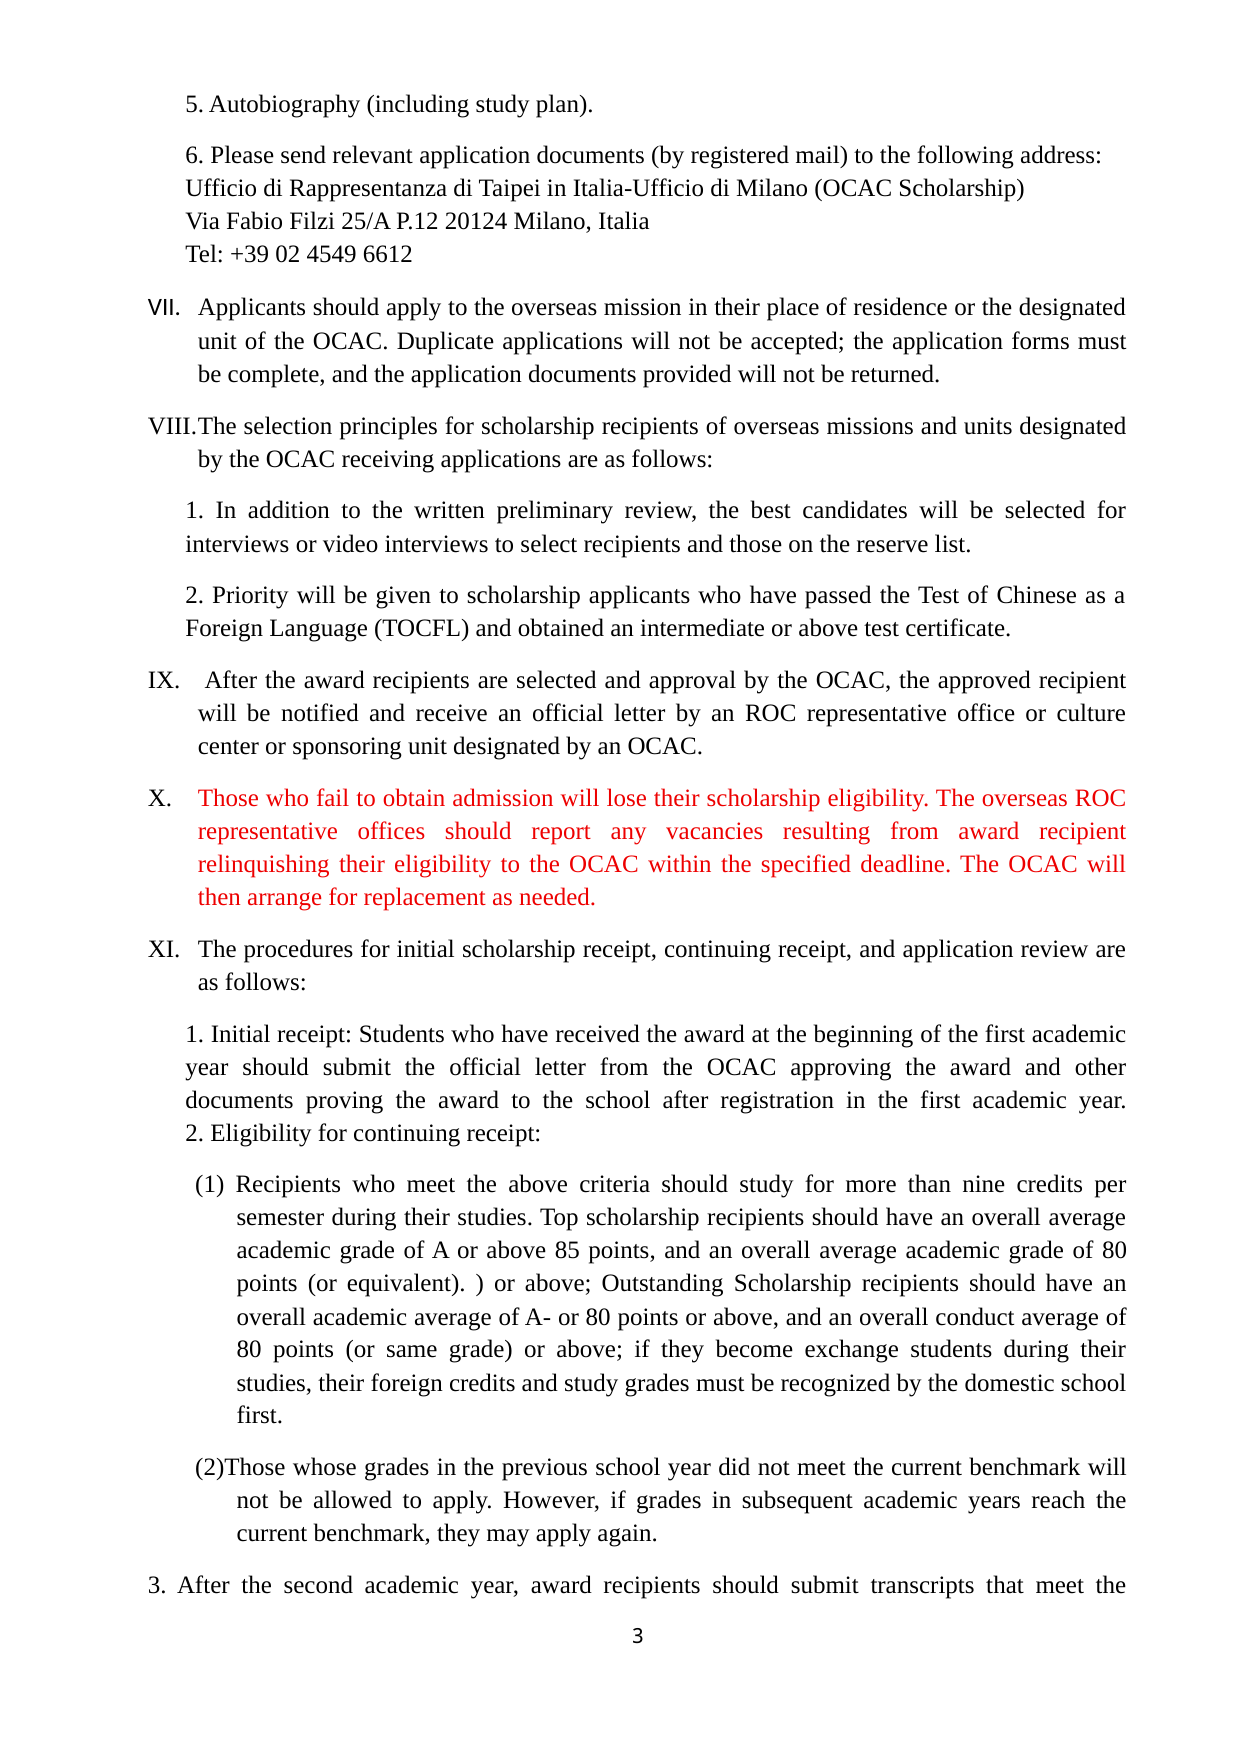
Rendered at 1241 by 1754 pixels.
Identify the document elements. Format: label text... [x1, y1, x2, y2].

list Applicants should apply to the overseas mission in their place of residence or the designated unit of the OCAC. Duplicate applications will not be accepted; the application forms must be complete, and the application documents provided will not be returned. [148, 291, 1127, 388]
text (2)Those whose grades in the previous school year did not meet the current benchmark will not be allowed to apply. However, if grades in subsequent academic years reach the current benchmark, they may apply again. [195, 1452, 1127, 1547]
text (1) Recipients who meet the above criteria should study for more than nine credits per semester during their studies. Top scholarship recipients should have an overall average academic grade of A or above 85 points, and an overall average academic grade of 80 points (or equivalent). ) or above; Outstanding Scholarship recipients should have an overall academic average of A- or 80 points or above, and an overall conduct average of 80 points (or same grade) or above; if they become exchange students during their studies, their foreign credits and study grades must be recognized by the domestic school first. [195, 1169, 1127, 1429]
text 1. In addition to the written preliminary review, the best candidates will be selected for interviews or video interviews to select recipients and those on the reserve list. [185, 496, 1127, 557]
text 2. Priority will be given to scholarship applicants who have passed the Test of Chinese as a Foreign Language (TOCFL) and obtained an intermediate or above test certificate. [185, 580, 1127, 642]
text 5. Autobiography (including study plan). [185, 89, 1127, 117]
text 3. After the second academic year, award recipients should submit transcripts that meet the [148, 1570, 1127, 1599]
list After the award recipients are selected and approval by the OCAC, the approved recipient will be notified and receive an official letter by an ROC representative office or culture center or sponsoring unit designated by an OCAC. [148, 665, 1127, 760]
list Those who fail to obtain admission will lose their scholarship eligibility. The overseas ROC representative offices should report any vacancies resulting from award recipient relinquishing their eligibility to the OCAC within the specified deadline. The OCAC will then arrange for replacement as needed. [148, 783, 1127, 911]
list The selection principles for scholarship recipients of overseas missions and units designated by the OCAC receiving applications are as follows: [148, 411, 1127, 473]
list The procedures for initial scholarship receipt, continuing receipt, and application review are as follows: [148, 934, 1127, 996]
text 6. Please send relevant application documents (by registered mail) to the following address: Ufficio di Rappresentanza di Taipei in Italia-Ufficio di Milano (OCAC Scholarship) Via Fabio Filzi 25/A P.12 20124 Milano, Italia Tel: +39 02 4549 6612 [185, 140, 1127, 268]
text 1. Initial receipt: Students who have received the award at the beginning of the first academic year should submit the official letter from the OCAC approving the award and other documents proving the award to the school after registration in the first academic year. 2. Eligibility for continuing receipt: [185, 1019, 1127, 1146]
